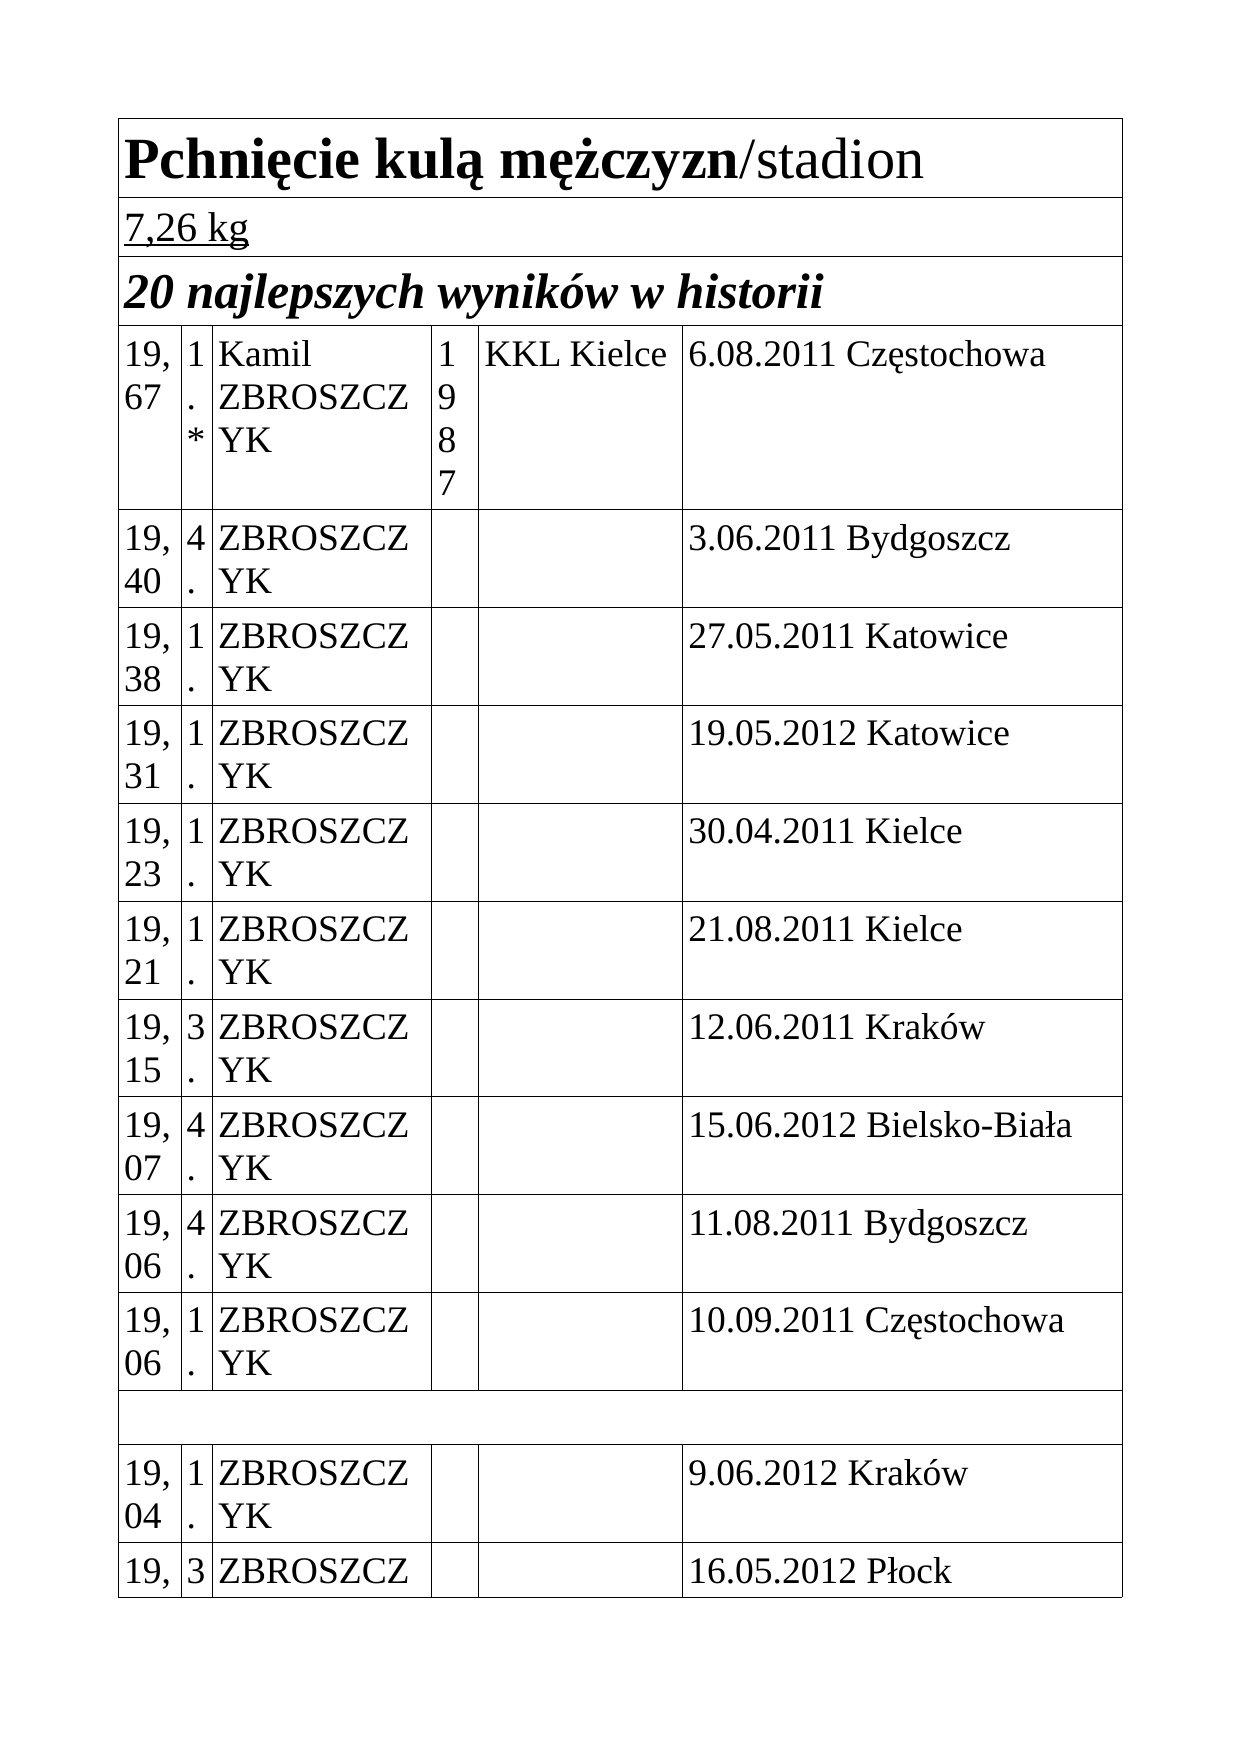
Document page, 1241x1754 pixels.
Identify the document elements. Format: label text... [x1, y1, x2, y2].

table_cell [432, 804, 478, 901]
table_cell [432, 1445, 478, 1542]
table_cell 15.06.2012 Bielsko-Biała [683, 1097, 1122, 1194]
table_cell 21.08.2011 Kielce [683, 902, 1122, 998]
table_header Pchnięcie kulą mężczyzn/stadion [119, 119, 1122, 197]
table_cell [432, 1293, 478, 1390]
table_cell [479, 804, 682, 901]
table_cell 19,21 [119, 902, 181, 998]
table_cell 30.04.2011 Kielce [683, 804, 1122, 901]
table_cell 19,31 [119, 706, 181, 803]
table_cell 1. [182, 902, 212, 998]
table_cell [432, 608, 478, 705]
table_cell 19,40 [119, 510, 181, 607]
table_cell ZBROSZCZ [213, 1543, 431, 1597]
table_cell [479, 1543, 682, 1597]
table_cell Kamil ZBROSZCZYK [213, 326, 431, 509]
table_cell [479, 1000, 682, 1096]
table_cell 1. [182, 1445, 212, 1542]
table_cell KKL Kielce [479, 326, 682, 509]
table_cell [479, 1097, 682, 1194]
table_cell [432, 902, 478, 998]
table_cell ZBROSZCZYK [213, 1293, 431, 1390]
table_cell [432, 510, 478, 607]
table_cell 19,06 [119, 1195, 181, 1292]
table_cell 19, [119, 1543, 181, 1597]
table_cell 1. [182, 804, 212, 901]
table_cell 1. [182, 706, 212, 803]
table_cell 19,23 [119, 804, 181, 901]
table_cell ZBROSZCZYK [213, 1445, 431, 1542]
table_cell [479, 510, 682, 607]
table_cell [432, 1543, 478, 1597]
table_cell 19,15 [119, 1000, 181, 1096]
table_cell 19,38 [119, 608, 181, 705]
table_cell 4. [182, 510, 212, 607]
table_cell 1987 [432, 326, 478, 509]
table_cell 19,67 [119, 326, 181, 509]
table_cell 6.08.2011 Częstochowa [683, 326, 1122, 509]
table_cell 4. [182, 1097, 212, 1194]
table_cell ZBROSZCZYK [213, 1195, 431, 1292]
table_cell [479, 1293, 682, 1390]
table_cell [432, 706, 478, 803]
table_cell [432, 1000, 478, 1096]
table_cell 1.* [182, 326, 212, 509]
table_cell 1. [182, 608, 212, 705]
table_cell [479, 608, 682, 705]
table_cell ZBROSZCZYK [213, 706, 431, 803]
table_cell 19,04 [119, 1445, 181, 1542]
table_cell 19.05.2012 Katowice [683, 706, 1122, 803]
table_cell ZBROSZCZYK [213, 902, 431, 998]
table_cell [432, 1195, 478, 1292]
table_cell [119, 1391, 1122, 1444]
table_cell 4. [182, 1195, 212, 1292]
table_cell [479, 1445, 682, 1542]
table_cell [479, 706, 682, 803]
table_cell 16.05.2012 Płock [683, 1543, 1122, 1597]
table_cell 27.05.2011 Katowice [683, 608, 1122, 705]
table_cell 3 [182, 1543, 212, 1597]
table_cell 1. [182, 1293, 212, 1390]
table_cell [479, 1195, 682, 1292]
table_cell ZBROSZCZYK [213, 510, 431, 607]
table_cell ZBROSZCZYK [213, 804, 431, 901]
table_cell 20 najlepszych wyników w historii [119, 257, 1122, 325]
table_cell [479, 902, 682, 998]
table_cell [432, 1097, 478, 1194]
table_cell ZBROSZCZYK [213, 1097, 431, 1194]
table_cell 19,06 [119, 1293, 181, 1390]
table_cell 10.09.2011 Częstochowa [683, 1293, 1122, 1390]
table_cell 3. [182, 1000, 212, 1096]
table_cell 12.06.2011 Kraków [683, 1000, 1122, 1096]
table_cell 3.06.2011 Bydgoszcz [683, 510, 1122, 607]
table_cell 7,26 kg [119, 198, 1122, 256]
table_cell 19,07 [119, 1097, 181, 1194]
table_cell 9.06.2012 Kraków [683, 1445, 1122, 1542]
table_cell ZBROSZCZYK [213, 1000, 431, 1096]
table_cell 11.08.2011 Bydgoszcz [683, 1195, 1122, 1292]
table_cell ZBROSZCZYK [213, 608, 431, 705]
